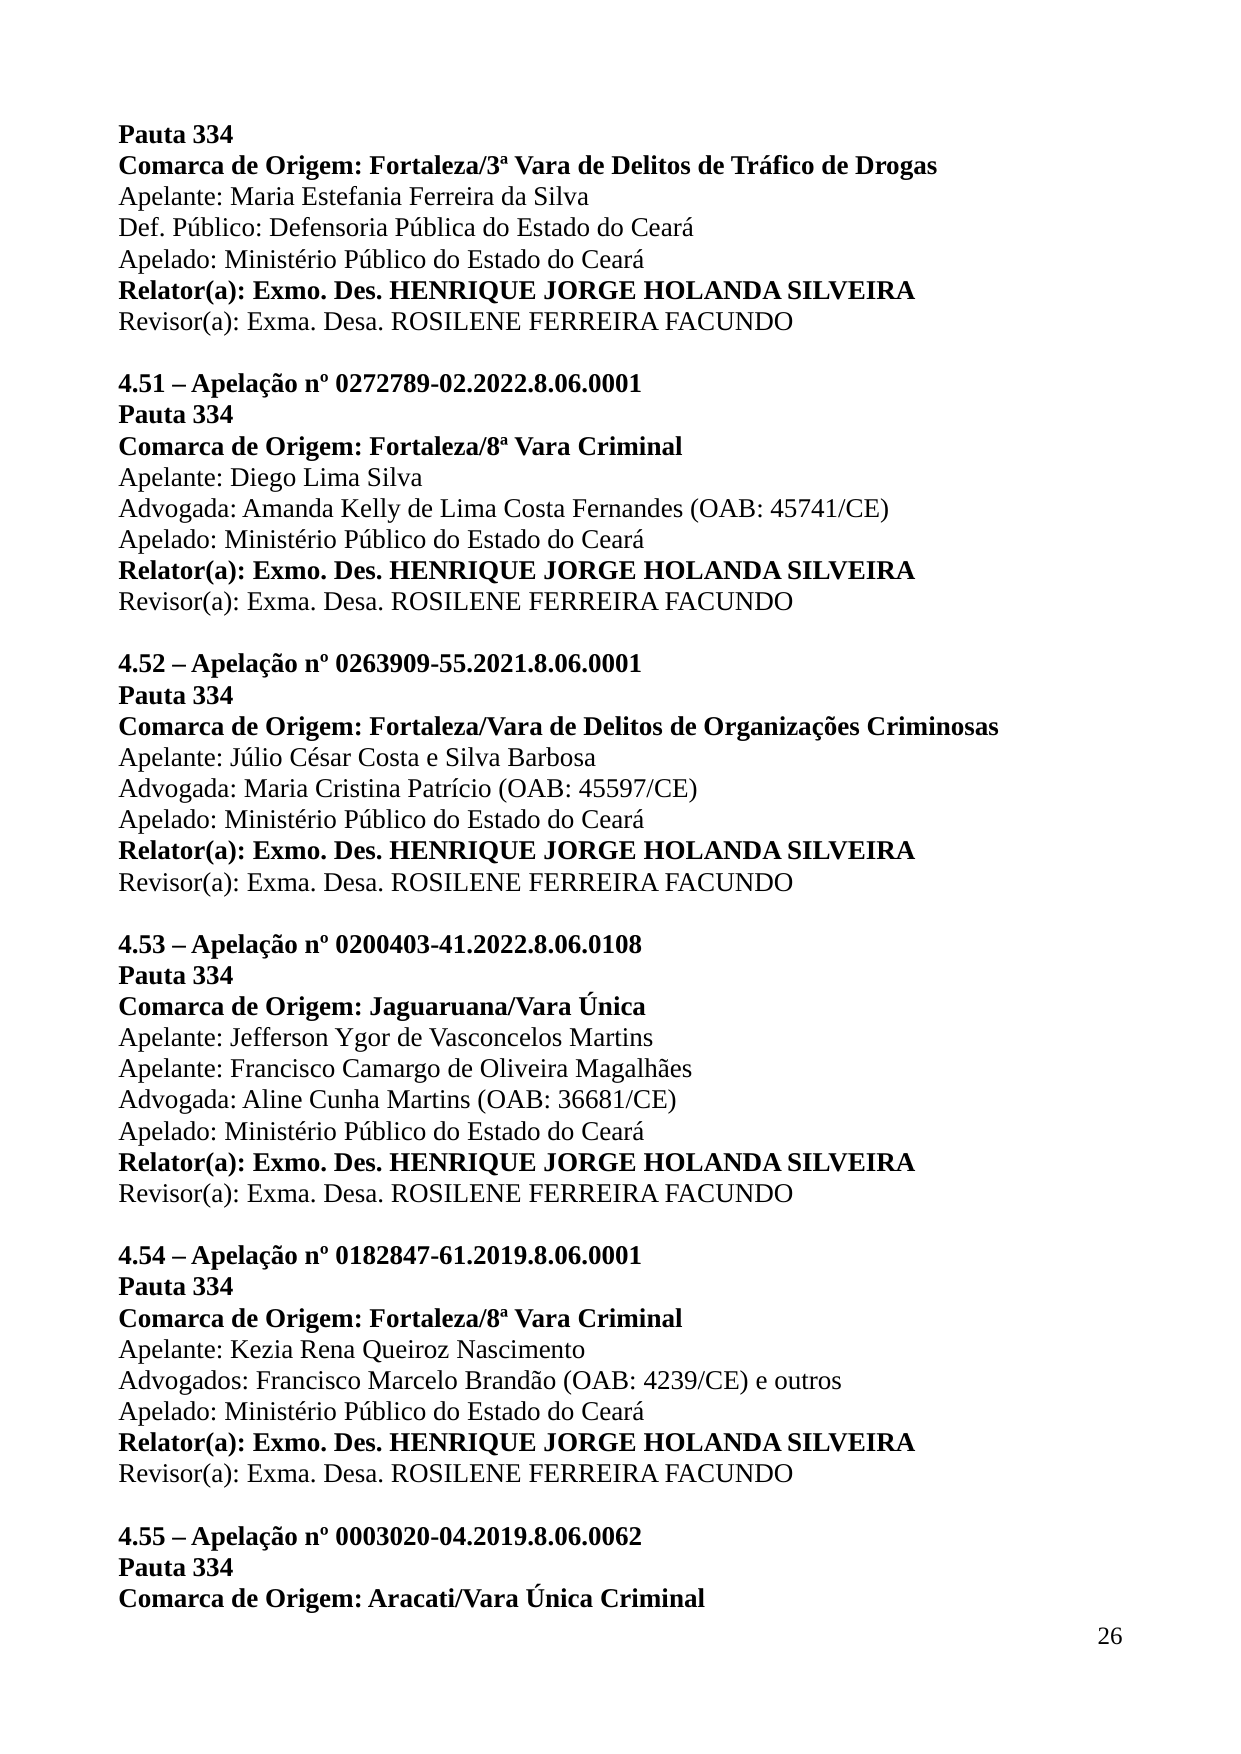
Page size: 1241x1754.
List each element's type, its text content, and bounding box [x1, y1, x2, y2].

text Comarca de Origem: Fortaleza/Vara de Delitos de Organizações Criminosas [118, 710, 1122, 741]
text Apelante: Francisco Camargo de Oliveira Magalhães [118, 1052, 1122, 1084]
text Comarca de Origem: Fortaleza/8ª Vara Criminal [118, 429, 1122, 461]
text Apelado: Ministério Público do Estado do Ceará [118, 1395, 1122, 1426]
text Comarca de Origem: Fortaleza/3ª Vara de Delitos de Tráfico de Drogas [118, 149, 1122, 180]
text Revisor(a): Exma. Desa. ROSILENE FERREIRA FACUNDO [118, 585, 1122, 616]
text Pauta 334 [118, 118, 1122, 149]
text Pauta 334 [118, 398, 1122, 429]
text 4.53 – Apelação nº 0200403-41.2022.8.06.0108 [118, 928, 1122, 959]
text Revisor(a): Exma. Desa. ROSILENE FERREIRA FACUNDO [118, 866, 1122, 897]
text Relator(a): Exmo. Des. HENRIQUE JORGE HOLANDA SILVEIRA [118, 1146, 1122, 1177]
text Apelante: Diego Lima Silva [118, 461, 1122, 492]
text Pauta 334 [118, 679, 1122, 710]
text Apelado: Ministério Público do Estado do Ceará [118, 1115, 1122, 1146]
text Comarca de Origem: Fortaleza/8ª Vara Criminal [118, 1302, 1122, 1333]
text Apelado: Ministério Público do Estado do Ceará [118, 523, 1122, 554]
text Advogada: Amanda Kelly de Lima Costa Fernandes (OAB: 45741/CE) [118, 492, 1122, 523]
text Revisor(a): Exma. Desa. ROSILENE FERREIRA FACUNDO [118, 1177, 1122, 1208]
text Apelado: Ministério Público do Estado do Ceará [118, 243, 1122, 274]
text Apelante: Maria Estefania Ferreira da Silva [118, 180, 1122, 212]
text Apelante: Júlio César Costa e Silva Barbosa [118, 741, 1122, 772]
text 4.55 – Apelação nº 0003020-04.2019.8.06.0062 [118, 1520, 1122, 1551]
text Revisor(a): Exma. Desa. ROSILENE FERREIRA FACUNDO [118, 1457, 1122, 1488]
text Apelado: Ministério Público do Estado do Ceará [118, 803, 1122, 834]
text Apelante: Jefferson Ygor de Vasconcelos Martins [118, 1021, 1122, 1052]
text Advogada: Aline Cunha Martins (OAB: 36681/CE) [118, 1084, 1122, 1115]
text 4.54 – Apelação nº 0182847-61.2019.8.06.0001 [118, 1239, 1122, 1271]
text Relator(a): Exmo. Des. HENRIQUE JORGE HOLANDA SILVEIRA [118, 1426, 1122, 1457]
text Def. Público: Defensoria Pública do Estado do Ceará [118, 212, 1122, 243]
text Relator(a): Exmo. Des. HENRIQUE JORGE HOLANDA SILVEIRA [118, 834, 1122, 866]
text Pauta 334 [118, 1271, 1122, 1302]
text Advogados: Francisco Marcelo Brandão (OAB: 4239/CE) e outros [118, 1364, 1122, 1395]
text Apelante: Kezia Rena Queiroz Nascimento [118, 1333, 1122, 1364]
text Pauta 334 [118, 959, 1122, 990]
text Relator(a): Exmo. Des. HENRIQUE JORGE HOLANDA SILVEIRA [118, 554, 1122, 585]
text Pauta 334 [118, 1551, 1122, 1582]
text Comarca de Origem: Aracati/Vara Única Criminal [118, 1582, 1122, 1613]
text Revisor(a): Exma. Desa. ROSILENE FERREIRA FACUNDO [118, 305, 1122, 336]
text 4.52 – Apelação nº 0263909-55.2021.8.06.0001 [118, 648, 1122, 679]
text 4.51 – Apelação nº 0272789-02.2022.8.06.0001 [118, 367, 1122, 398]
text Relator(a): Exmo. Des. HENRIQUE JORGE HOLANDA SILVEIRA [118, 274, 1122, 305]
text Comarca de Origem: Jaguaruana/Vara Única [118, 990, 1122, 1021]
text Advogada: Maria Cristina Patrício (OAB: 45597/CE) [118, 772, 1122, 803]
